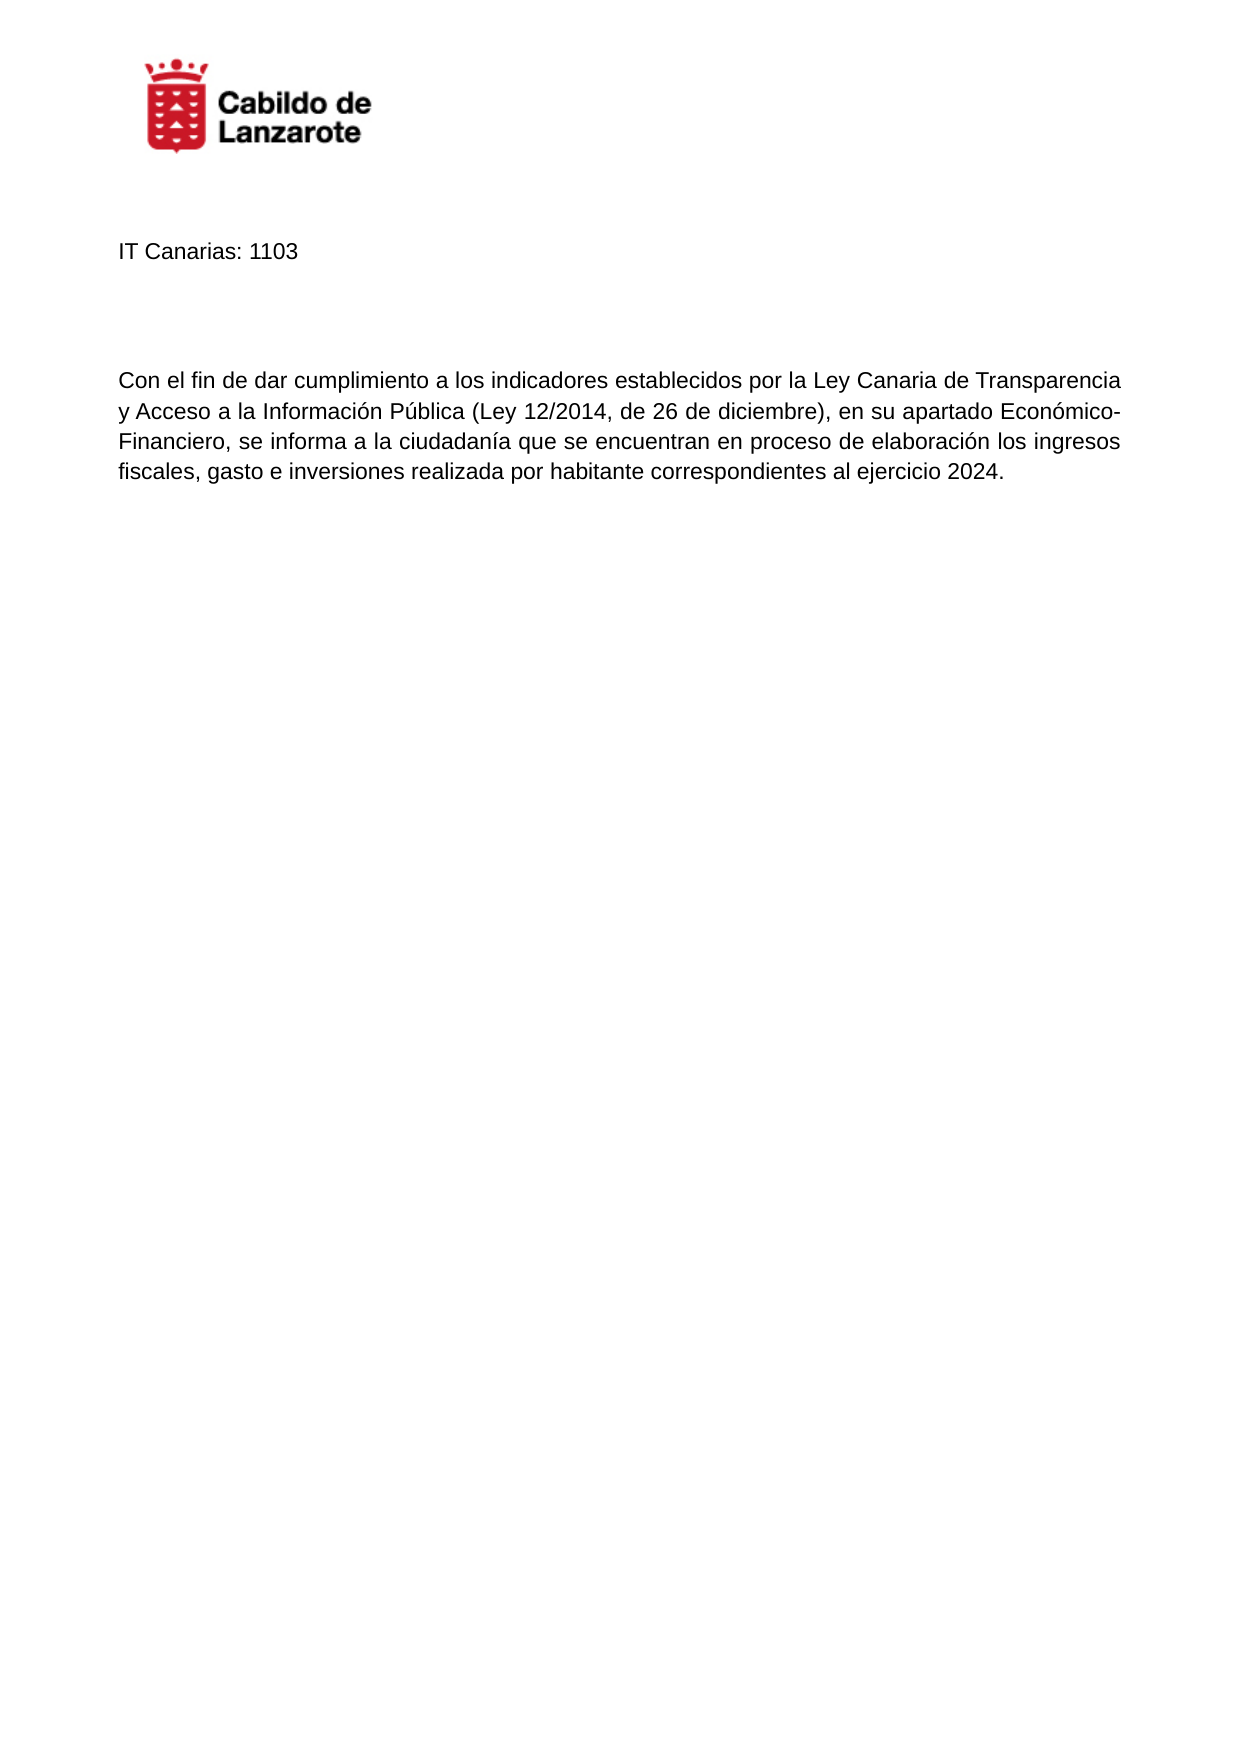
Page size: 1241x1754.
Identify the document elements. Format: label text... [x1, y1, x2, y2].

text IT Canarias: 1103 [118, 238, 1122, 264]
text Con el fin de dar cumplimiento a los indicadores establecidos por la Ley Canaria de Transparencia y Acceso a la Información Pública (Ley 12/2014, de 26 de diciembre), en su apartado Económico-Financiero, se informa a la ciudadanía que se encuentran en proceso de elaboración los ingresos fiscales, gasto e inversiones realizada por habitante correspondientes al ejercicio 2024. [118, 367, 1122, 484]
picture [122, 54, 427, 154]
